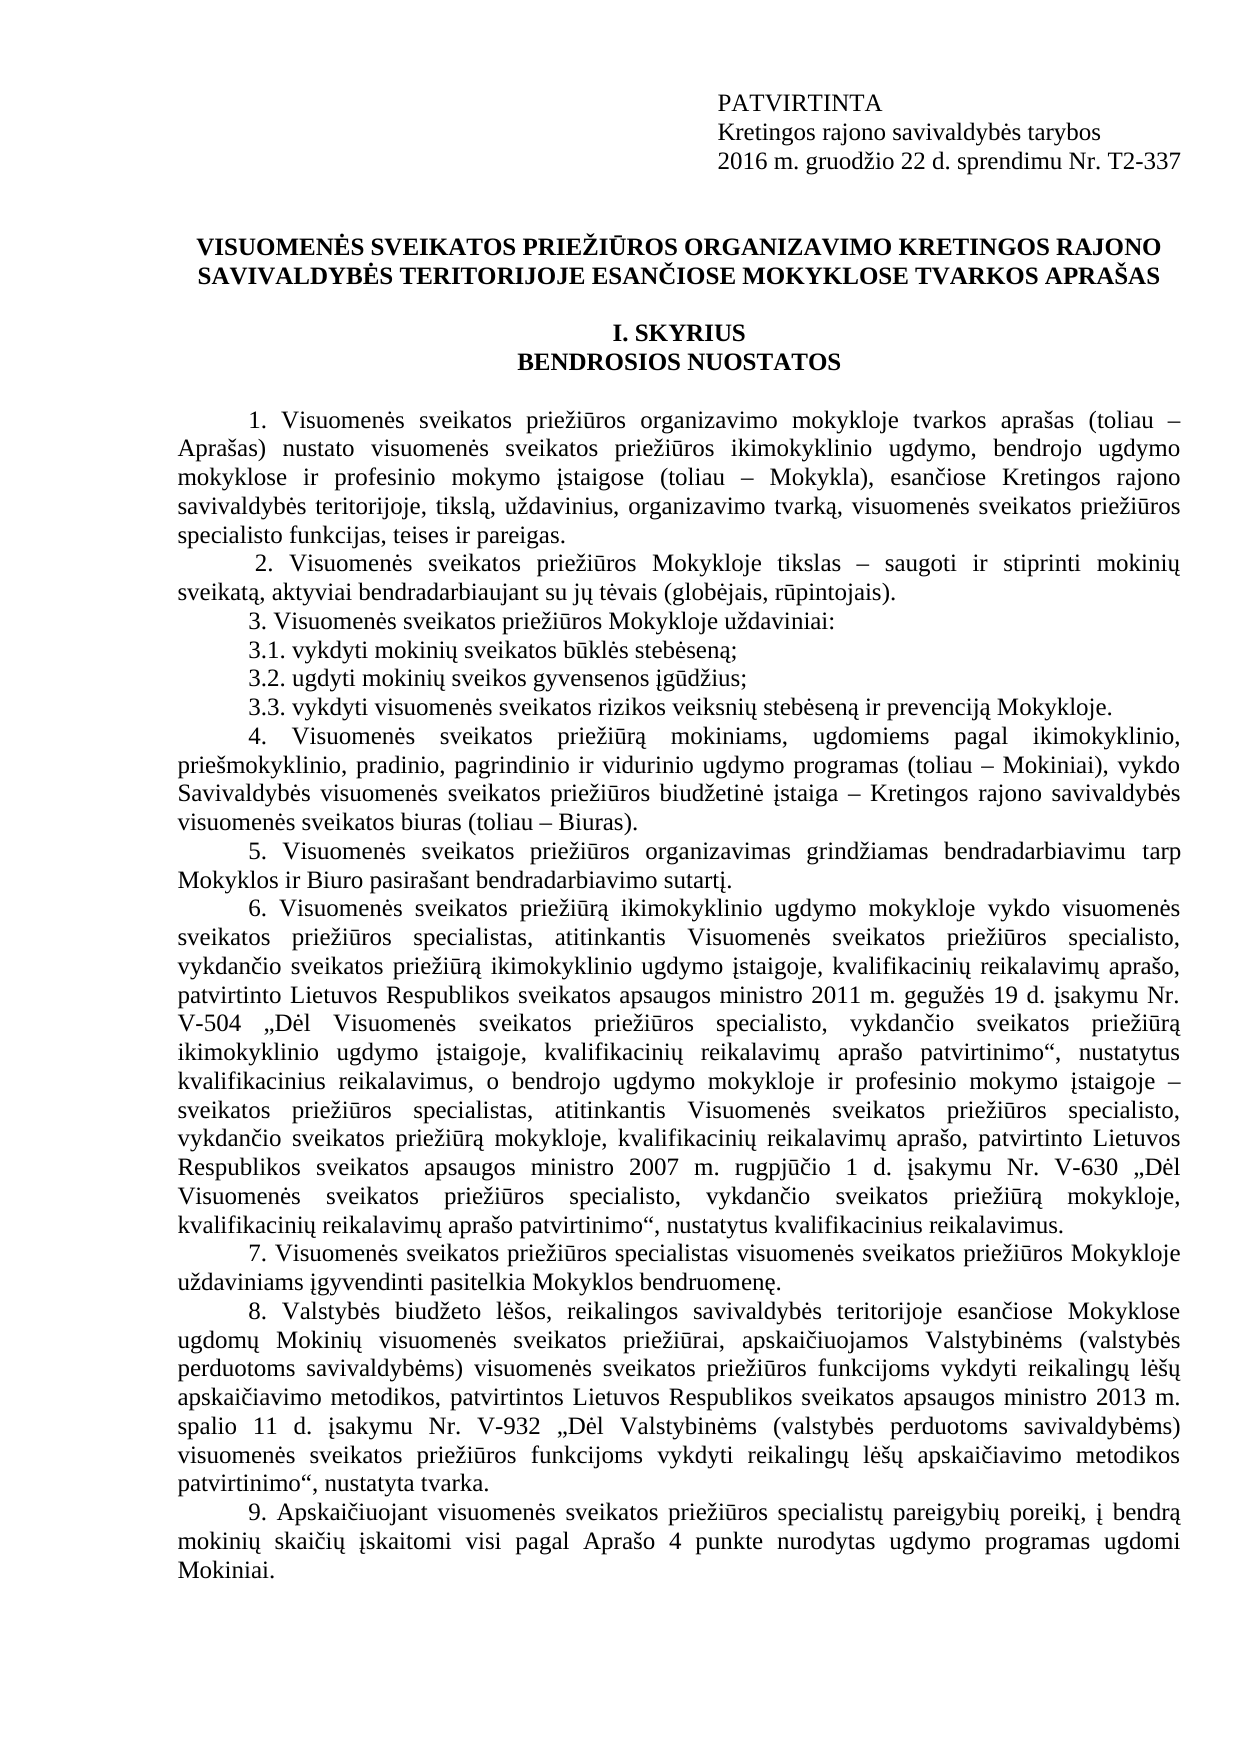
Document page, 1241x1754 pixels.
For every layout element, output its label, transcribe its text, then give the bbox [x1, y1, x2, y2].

text Kretingos rajono savivaldybės tarybos [259, 117, 1181, 146]
text 7. Visuomenės sveikatos priežiūros specialistas visuomenės sveikatos priežiūros Mokykloje uždaviniams įgyvendinti pasitelkia Mokyklos bendruomenę. [177, 1238, 1181, 1296]
text VISUOMENĖS SVEIKATOS PRIEŽIŪROS ORGANIZAVIMO KRETINGOS RAJONO SAVIVALDYBĖS TERITORIJOJE ESANČIOSE MOKYKLOSE TVARKOS APRAŠAS [177, 232, 1181, 290]
text I. SKYRIUS [177, 318, 1181, 347]
text 5. Visuomenės sveikatos priežiūros organizavimas grindžiamas bendradarbiavimu tarp Mokyklos ir Biuro pasirašant bendradarbiavimo sutartį. [177, 836, 1181, 893]
text 3.2. ugdyti mokinių sveikos gyvensenos įgūdžius; [177, 663, 1181, 692]
text 8. Valstybės biudžeto lėšos, reikalingos savivaldybės teritorijoje esančiose Mokyklose ugdomų Mokinių visuomenės sveikatos priežiūrai, apskaičiuojamos Valstybinėms (valstybės perduotoms savivaldybėms) visuomenės sveikatos priežiūros funkcijoms vykdyti reikalingų lėšų apskaičiavimo metodikos, patvirtintos Lietuvos Respublikos sveikatos apsaugos ministro 2013 m. spalio 11 d. įsakymu Nr. V-932 „Dėl Valstybinėms (valstybės perduotoms savivaldybėms) visuomenės sveikatos priežiūros funkcijoms vykdyti reikalingų lėšų apskaičiavimo metodikos patvirtinimo“, nustatyta tvarka. [177, 1296, 1181, 1497]
text 9. Apskaičiuojant visuomenės sveikatos priežiūros specialistų pareigybių poreikį, į bendrą mokinių skaičių įskaitomi visi pagal Aprašo 4 punkte nurodytas ugdymo programas ugdomi Mokiniai. [177, 1497, 1181, 1583]
text 6. Visuomenės sveikatos priežiūrą ikimokyklinio ugdymo mokykloje vykdo visuomenės sveikatos priežiūros specialistas, atitinkantis Visuomenės sveikatos priežiūros specialisto, vykdančio sveikatos priežiūrą ikimokyklinio ugdymo įstaigoje, kvalifikacinių reikalavimų aprašo, patvirtinto Lietuvos Respublikos sveikatos apsaugos ministro 2011 m. gegužės 19 d. įsakymu Nr. V-504 „Dėl Visuomenės sveikatos priežiūros specialisto, vykdančio sveikatos priežiūrą ikimokyklinio ugdymo įstaigoje, kvalifikacinių reikalavimų aprašo patvirtinimo“, nustatytus kvalifikacinius reikalavimus, o bendrojo ugdymo mokykloje ir profesinio mokymo įstaigoje – sveikatos priežiūros specialistas, atitinkantis Visuomenės sveikatos priežiūros specialisto, vykdančio sveikatos priežiūrą mokykloje, kvalifikacinių reikalavimų aprašo, patvirtinto Lietuvos Respublikos sveikatos apsaugos ministro 2007 m. rugpjūčio 1 d. įsakymu Nr. V-630 „Dėl Visuomenės sveikatos priežiūros specialisto, vykdančio sveikatos priežiūrą mokykloje, kvalifikacinių reikalavimų aprašo patvirtinimo“, nustatytus kvalifikacinius reikalavimus. [177, 893, 1181, 1238]
text 3.3. vykdyti visuomenės sveikatos rizikos veiksnių stebėseną ir prevenciją Mokykloje. [177, 692, 1181, 721]
text 1. Visuomenės sveikatos priežiūros organizavimo mokykloje tvarkos aprašas (toliau – Aprašas) nustato visuomenės sveikatos priežiūros ikimokyklinio ugdymo, bendrojo ugdymo mokyklose ir profesinio mokymo įstaigose (toliau – Mokykla), esančiose Kretingos rajono savivaldybės teritorijoje, tikslą, uždavinius, organizavimo tvarką, visuomenės sveikatos priežiūros specialisto funkcijas, teises ir pareigas. [177, 405, 1181, 548]
text 3.1. vykdyti mokinių sveikatos būklės stebėseną; [177, 635, 1181, 663]
text 3. Visuomenės sveikatos priežiūros Mokykloje uždaviniai: [177, 606, 1181, 635]
text BENDROSIOS NUOSTATOS [177, 347, 1181, 376]
text 2016 m. gruodžio 22 d. sprendimu Nr. T2-337 [259, 146, 1181, 175]
text 2. Visuomenės sveikatos priežiūros Mokykloje tikslas – saugoti ir stiprinti mokinių sveikatą, aktyviai bendradarbiaujant su jų tėvais (globėjais, rūpintojais). [177, 548, 1181, 606]
text PATVIRTINTA [259, 88, 1181, 117]
text 4. Visuomenės sveikatos priežiūrą mokiniams, ugdomiems pagal ikimokyklinio, priešmokyklinio, pradinio, pagrindinio ir vidurinio ugdymo programas (toliau – Mokiniai), vykdo Savivaldybės visuomenės sveikatos priežiūros biudžetinė įstaiga – Kretingos rajono savivaldybės visuomenės sveikatos biuras (toliau – Biuras). [177, 721, 1181, 836]
